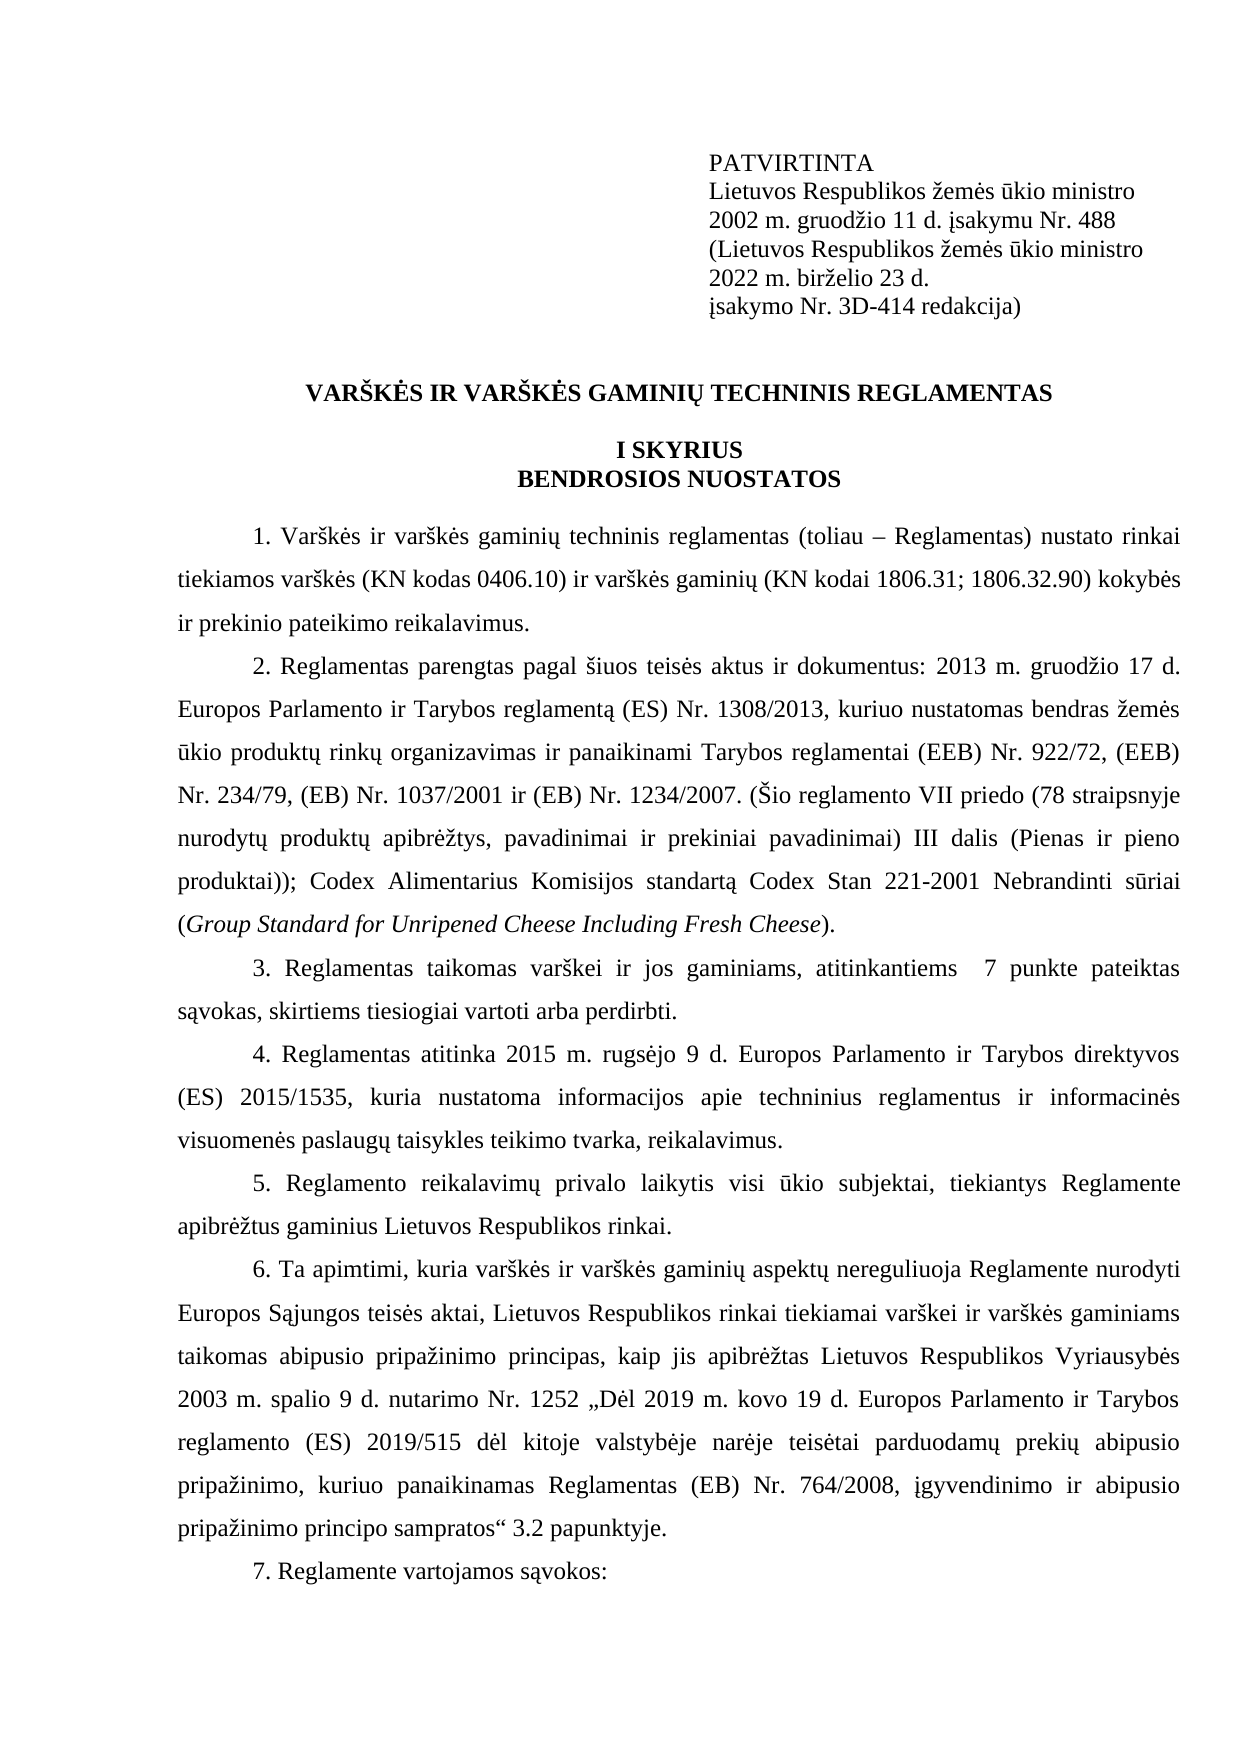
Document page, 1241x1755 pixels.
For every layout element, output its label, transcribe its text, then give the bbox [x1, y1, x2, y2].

text 2022 m. birželio 23 d. [177, 263, 1181, 291]
text PATVIRTINTA [177, 148, 1181, 176]
text VARŠKĖS IR VARŠKĖS GAMINIŲ TECHNINIS REGLAMENTAS [177, 378, 1181, 406]
text I SKYRIUS [177, 435, 1181, 464]
text įsakymo Nr. 3D-414 redakcija) [177, 291, 1181, 320]
text 6. Ta apimtimi, kuria varškės ir varškės gaminių aspektų nereguliuoja Reglamente nurodyti Europos Sąjungos teisės aktai, Lietuvos Respublikos rinkai tiekiamai varškei ir varškės gaminiams taikomas abipusio pripažinimo principas, kaip jis apibrėžtas Lietuvos Respublikos Vyriausybės 2003 m. spalio 9 d. nutarimo Nr. 1252 „Dėl 2019 m. kovo 19 d. Europos Parlamento ir Tarybos reglamento (ES) 2019/515 dėl kitoje valstybėje narėje teisėtai parduodamų prekių abipusio pripažinimo, kuriuo panaikinamas Reglamentas (EB) Nr. 764/2008, įgyvendinimo ir abipusio pripažinimo principo sampratos“ 3.2 papunktyje. [177, 1254, 1181, 1542]
text (Lietuvos Respublikos žemės ūkio ministro [177, 234, 1181, 263]
text 5. Reglamento reikalavimų privalo laikytis visi ūkio subjektai, tiekiantys Reglamente apibrėžtus gaminius Lietuvos Respublikos rinkai. [177, 1168, 1181, 1240]
text Lietuvos Respublikos žemės ūkio ministro [177, 176, 1181, 205]
text 7. Reglamente vartojamos sąvokos: [177, 1556, 1181, 1585]
text 1. Varškės ir varškės gaminių techninis reglamentas (toliau – Reglamentas) nustato rinkai tiekiamos varškės (KN kodas 0406.10) ir varškės gaminių (KN kodai 1806.31; 1806.32.90) kokybės ir prekinio pateikimo reikalavimus. [177, 521, 1181, 636]
text 3. Reglamentas taikomas varškei ir jos gaminiams, atitinkantiems 7 punkte pateiktas sąvokas, skirtiems tiesiogiai vartoti arba perdirbti. [177, 953, 1181, 1024]
text 4. Reglamentas atitinka 2015 m. rugsėjo 9 d. Europos Parlamento ir Tarybos direktyvos (ES) 2015/1535, kuria nustatoma informacijos apie techninius reglamentus ir informacinės visuomenės paslaugų taisykles teikimo tvarka, reikalavimus. [177, 1039, 1181, 1154]
text 2. Reglamentas parengtas pagal šiuos teisės aktus ir dokumentus: 2013 m. gruodžio 17 d. Europos Parlamento ir Tarybos reglamentą (ES) Nr. 1308/2013, kuriuo nustatomas bendras žemės ūkio produktų rinkų organizavimas ir panaikinami Tarybos reglamentai (EEB) Nr. 922/72, (EEB) Nr. 234/79, (EB) Nr. 1037/2001 ir (EB) Nr. 1234/2007. (Šio reglamento VII priedo (78 straipsnyje nurodytų produktų apibrėžtys, pavadinimai ir prekiniai pavadinimai) III dalis (Pienas ir pieno produktai)); Codex Alimentarius Komisijos standartą Codex Stan 221-2001 Nebrandinti sūriai (Group Standard for Unripened Cheese Including Fresh Cheese). [177, 651, 1181, 938]
text BENDROSIOS NUOSTATOS [177, 464, 1181, 493]
text 2002 m. gruodžio 11 d. įsakymu Nr. 488 [177, 205, 1181, 234]
